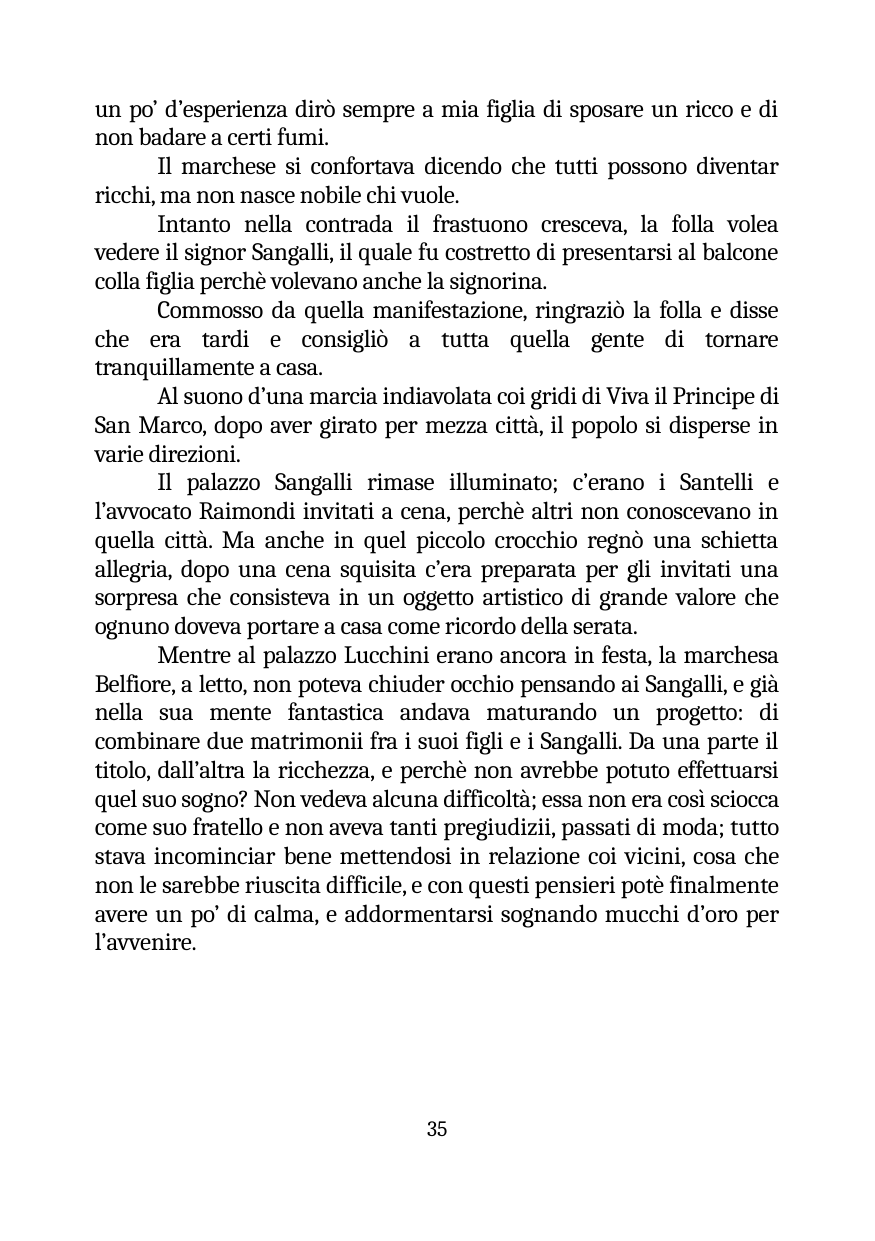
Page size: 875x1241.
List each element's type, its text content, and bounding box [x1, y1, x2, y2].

text Il palazzo Sangalli rimase illuminato; c’erano i Santelli e l’avvocato Raimondi invitati a cena, perchè altri non conoscevano in quella città. Ma anche in quel piccolo crocchio regnò una schietta allegria, dopo una cena squisita c’era preparata per gli invitati una sorpresa che consisteva in un oggetto artistico di grande valore che ognuno doveva portare a casa come ricordo della serata. [94, 468, 779, 641]
text Il marchese si confortava dicendo che tutti possono diventar ricchi, ma non nasce nobile chi vuole. [94, 152, 779, 209]
text Al suono d’una marcia indiavolata coi gridi di Viva il Principe di San Marco, dopo aver girato per mezza città, il popolo si disperse in varie direzioni. [94, 382, 779, 468]
text Commosso da quella manifestazione, ringraziò la folla e disse che era tardi e consigliò a tutta quella gente di tornare tranquillamente a casa. [94, 296, 779, 382]
text Intanto nella contrada il frastuono cresceva, la folla volea vedere il signor Sangalli, il quale fu costretto di presentarsi al balcone colla figlia perchè volevano anche la signorina. [94, 209, 779, 296]
text un po’ d’esperienza dirò sempre a mia figlia di sposare un ricco e di non badare a certi fumi. [94, 94, 779, 152]
text Mentre al palazzo Lucchini erano ancora in festa, la marchesa Belfiore, a letto, non poteva chiuder occhio pensando ai Sangalli, e già nella sua mente fantastica andava maturando un progetto: di combinare due matrimonii fra i suoi figli e i Sangalli. Da una parte il titolo, dall’altra la ricchezza, e perchè non avrebbe potuto effettuarsi quel suo sogno? Non vedeva alcuna difficoltà; essa non era così sciocca come suo fratello e non aveva tanti pregiudizii, passati di moda; tutto stava incominciar bene mettendosi in relazione coi vicini, cosa che non le sarebbe riuscita difficile, e con questi pensieri potè finalmente avere un po’ di calma, e addormentarsi sognando mucchi d’oro per l’avvenire. [94, 641, 779, 957]
